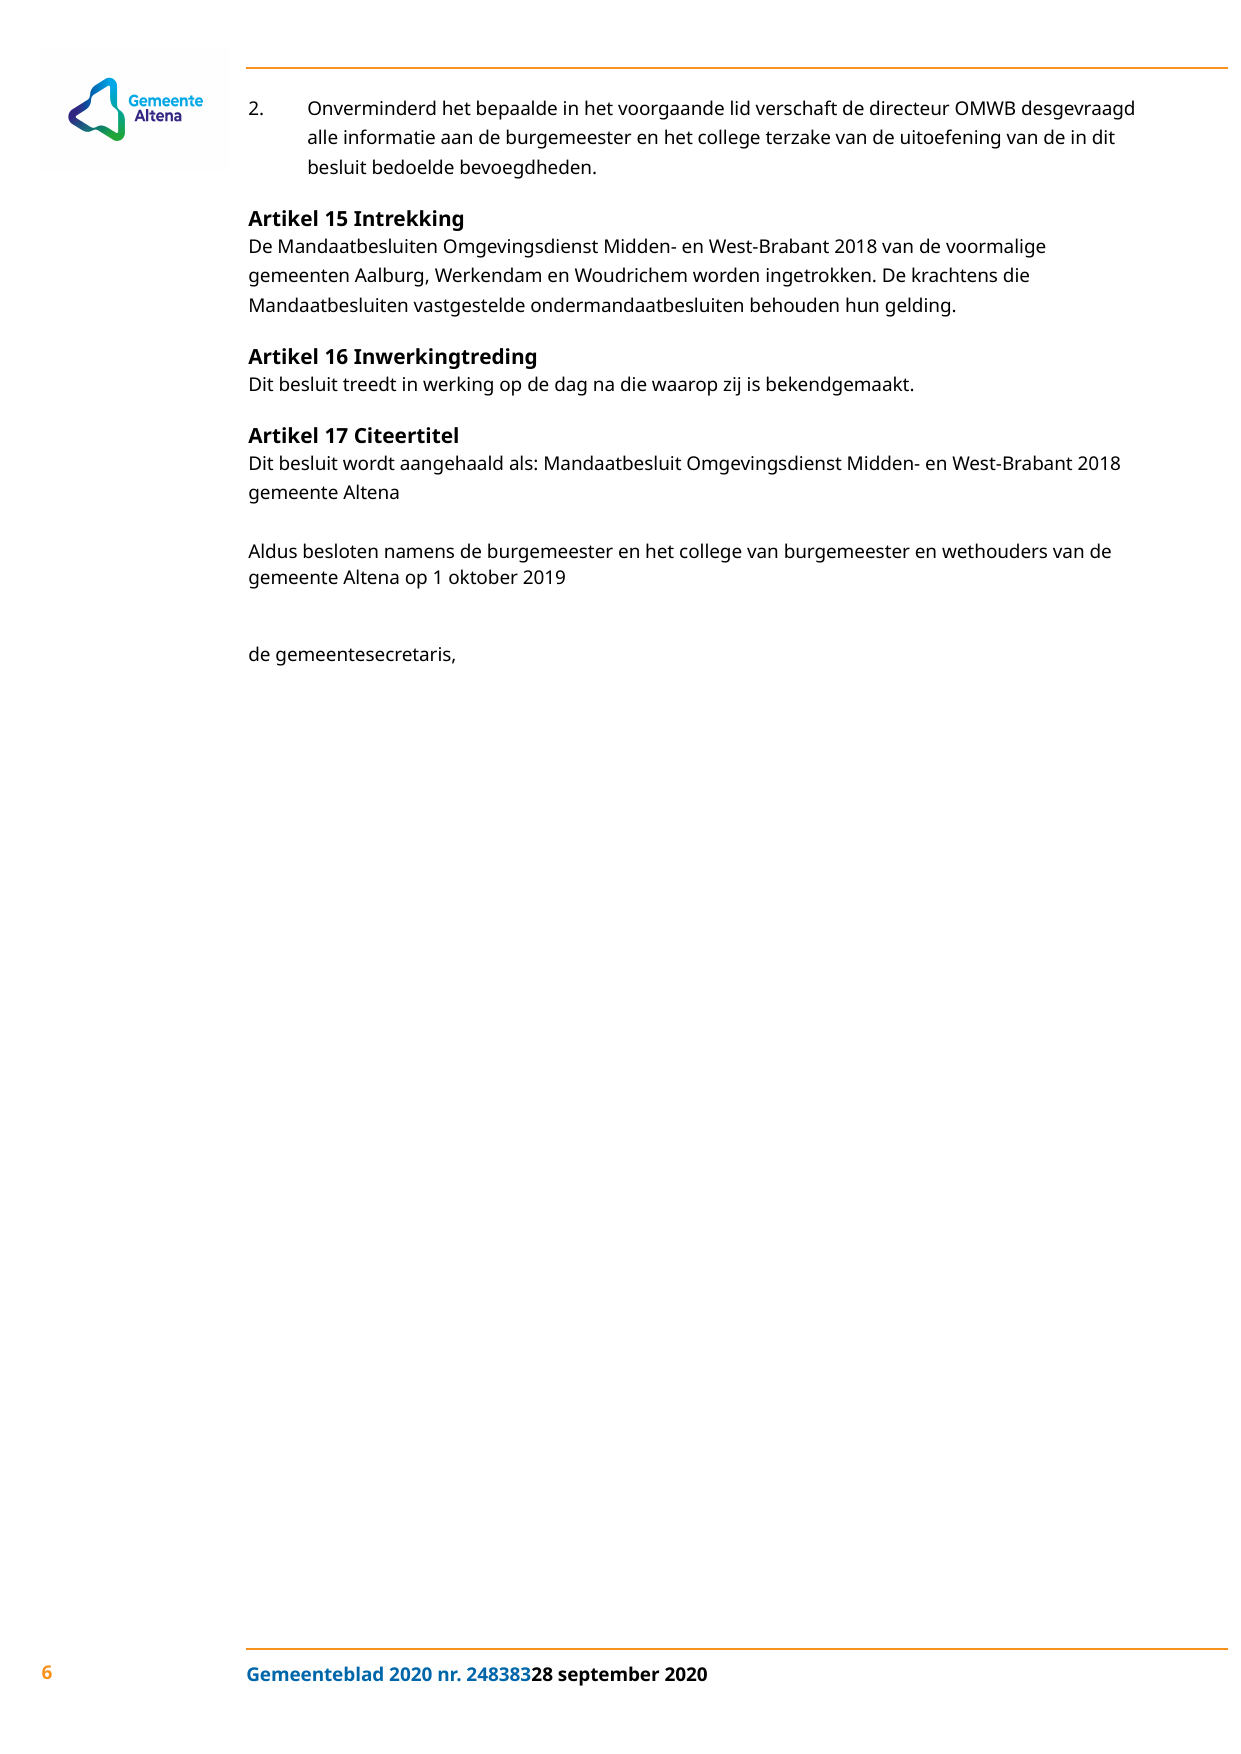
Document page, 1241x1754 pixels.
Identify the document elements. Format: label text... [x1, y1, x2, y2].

text De Mandaatbesluiten Omgevingsdienst Midden- en West-Brabant 2018 van de voormalige gemeenten Aalburg, Werkendam en Woudrichem worden ingetrokken. De krachtens die Mandaatbesluiten vastgestelde ondermandaatbesluiten behouden hun gelding. [248, 233, 1152, 318]
text Dit besluit wordt aangehaald als: Mandaatbesluit Omgevingsdienst Midden- en West-Brabant 2018 gemeente Altena [248, 450, 1152, 505]
picture [41, 47, 231, 172]
text Aldus besloten namens de burgemeester en het college van burgemeester en wethouders van de gemeente Altena op 1 oktober 2019 [248, 538, 1152, 590]
text Artikel 15 Intrekking [248, 204, 1152, 233]
text Artikel 16 Inwerkingtreding [248, 342, 1152, 371]
text de gemeentesecretaris, [248, 641, 1152, 667]
text Artikel 17 Citeertitel [248, 421, 1152, 450]
list Onverminderd het bepaalde in het voorgaande lid verschaft de directeur OMWB desgevraagd alle informatie aan de burgemeester en het college terzake van de uitoefening van de in dit besluit bedoelde bevoegdheden. [248, 95, 1152, 180]
text Dit besluit treedt in werking op de dag na die waarop zij is bekendgemaakt. [248, 371, 1152, 397]
